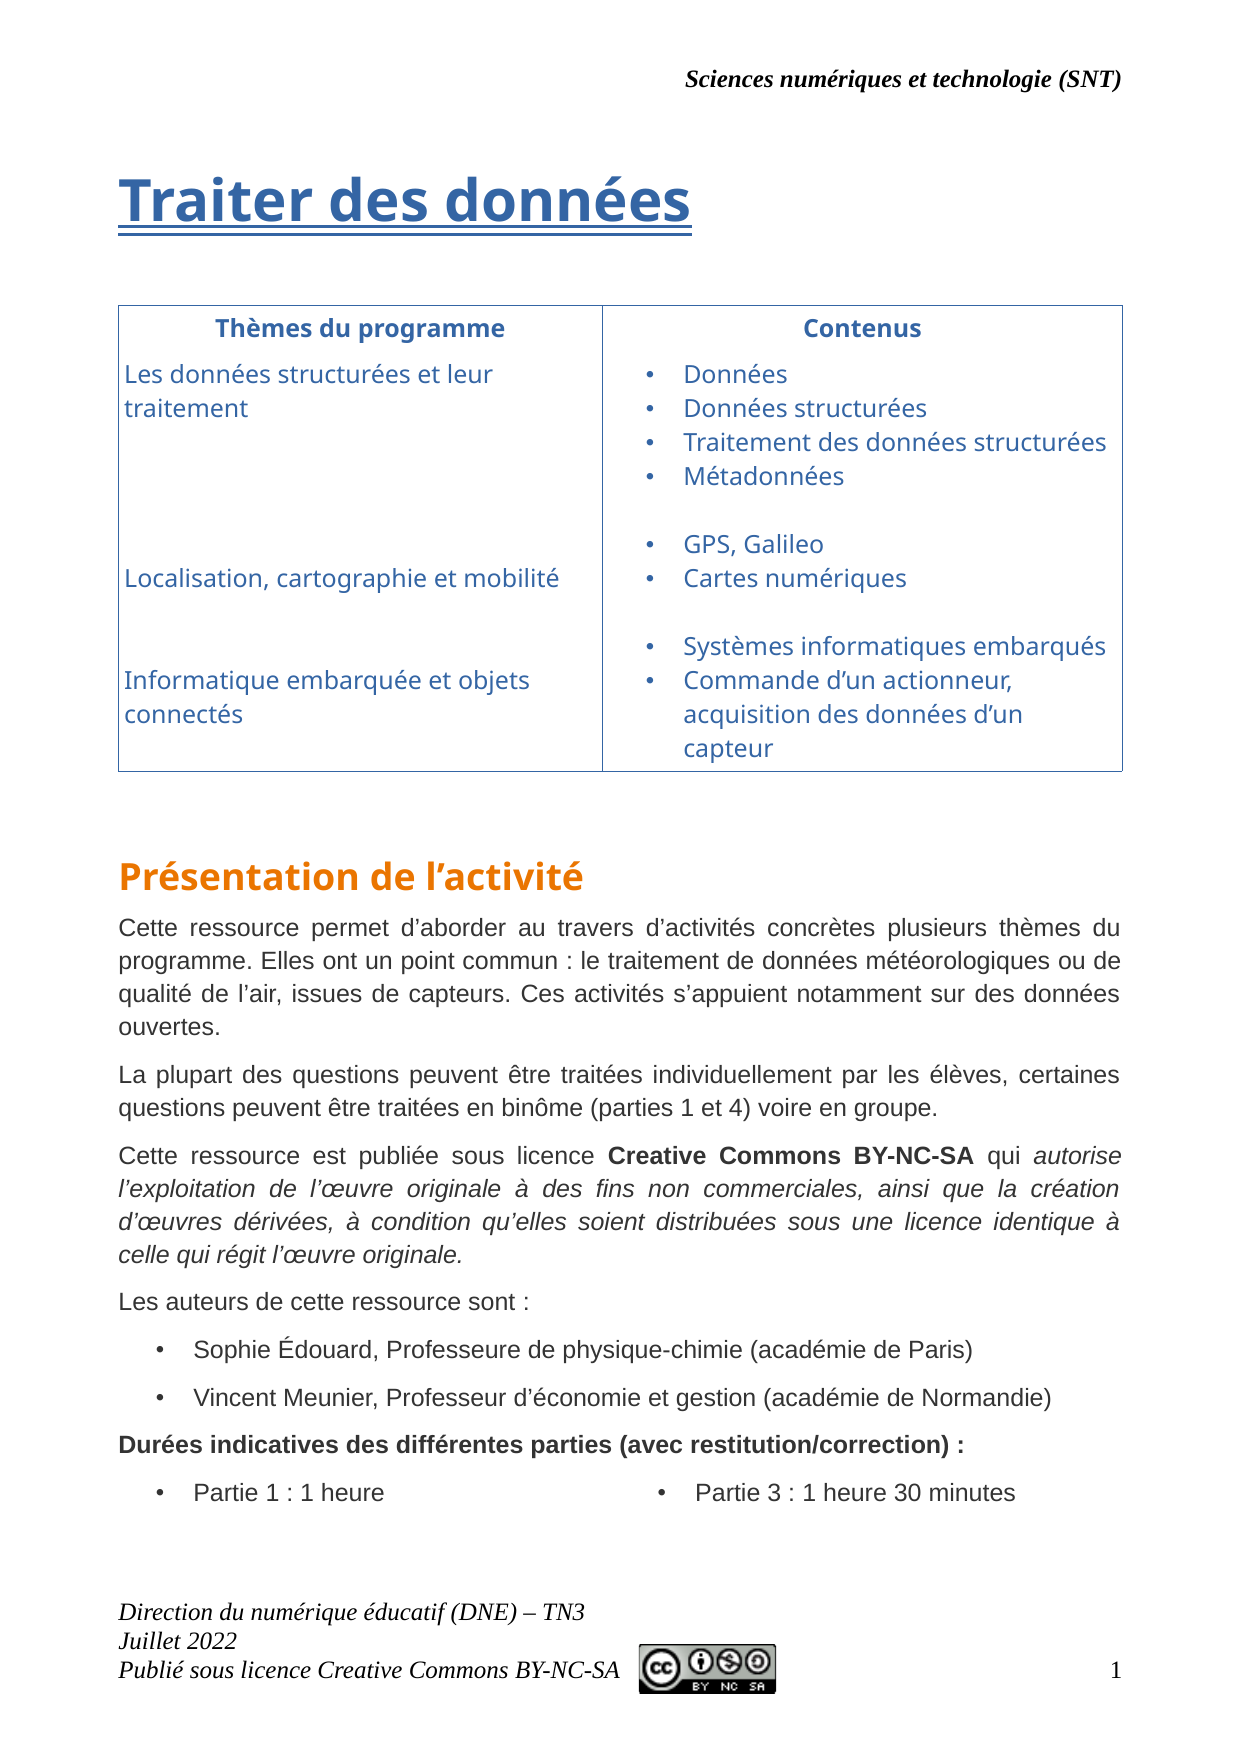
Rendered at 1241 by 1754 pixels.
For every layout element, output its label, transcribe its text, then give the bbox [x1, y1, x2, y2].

list Sophie Édouard, Professeure de physique-chimie (académie de Paris) [156, 1335, 1122, 1364]
table_cell Données Données structurées Traitement des données structurées Métadonnées GPS, Galileo Cartes numériques Systèmes informatiques embarqués Commande d’un actionneur, acquisition des données d’un capteur [603, 351, 1122, 771]
table_header Partie 3 : 1 heure 30 minutes Partie 4 : 1 heure 30 minutes [620, 1478, 1122, 1526]
list Vincent Meunier, Professeur d’économie et gestion (académie de Normandie) [156, 1383, 1122, 1411]
table_header Contenus [603, 306, 1122, 351]
title Traiter des données [118, 159, 1122, 239]
picture [638, 1644, 777, 1694]
table_header Thèmes du programme [119, 306, 602, 351]
text Cette ressource permet d’aborder au travers d’activités concrètes plusieurs thèmes du programme. Elles ont un point commun : le traitement de données météorologiques ou de qualité de l’air, issues de capteurs. Ces activités s’appuient notamment sur des données ouvertes. [118, 913, 1122, 1041]
table_cell Les données structurées et leur traitement Localisation, cartographie et mobilité Informatique embarquée et objets connectés [119, 351, 602, 771]
text La plupart des questions peuvent être traitées individuellement par les élèves, certaines questions peuvent être traitées en binôme (parties 1 et 4) voire en groupe. [118, 1060, 1122, 1122]
text Les auteurs de cette ressource sont : [118, 1287, 1122, 1316]
table_header Partie 1 : 1 heure Partie 2 : 2 heures [118, 1478, 620, 1526]
text Durées indicatives des différentes parties (avec restitution/correction) : [118, 1430, 1122, 1459]
subtitle Présentation de l’activité [118, 850, 1122, 901]
text Cette ressource est publiée sous licence Creative Commons BY-NC-SA qui autorise l’exploitation de l’œuvre originale à des fins non commerciales, ainsi que la création d’œuvres dérivées, à condition qu’elles soient distribuées sous une licence identique à celle qui régit l’œuvre originale. [118, 1141, 1122, 1268]
